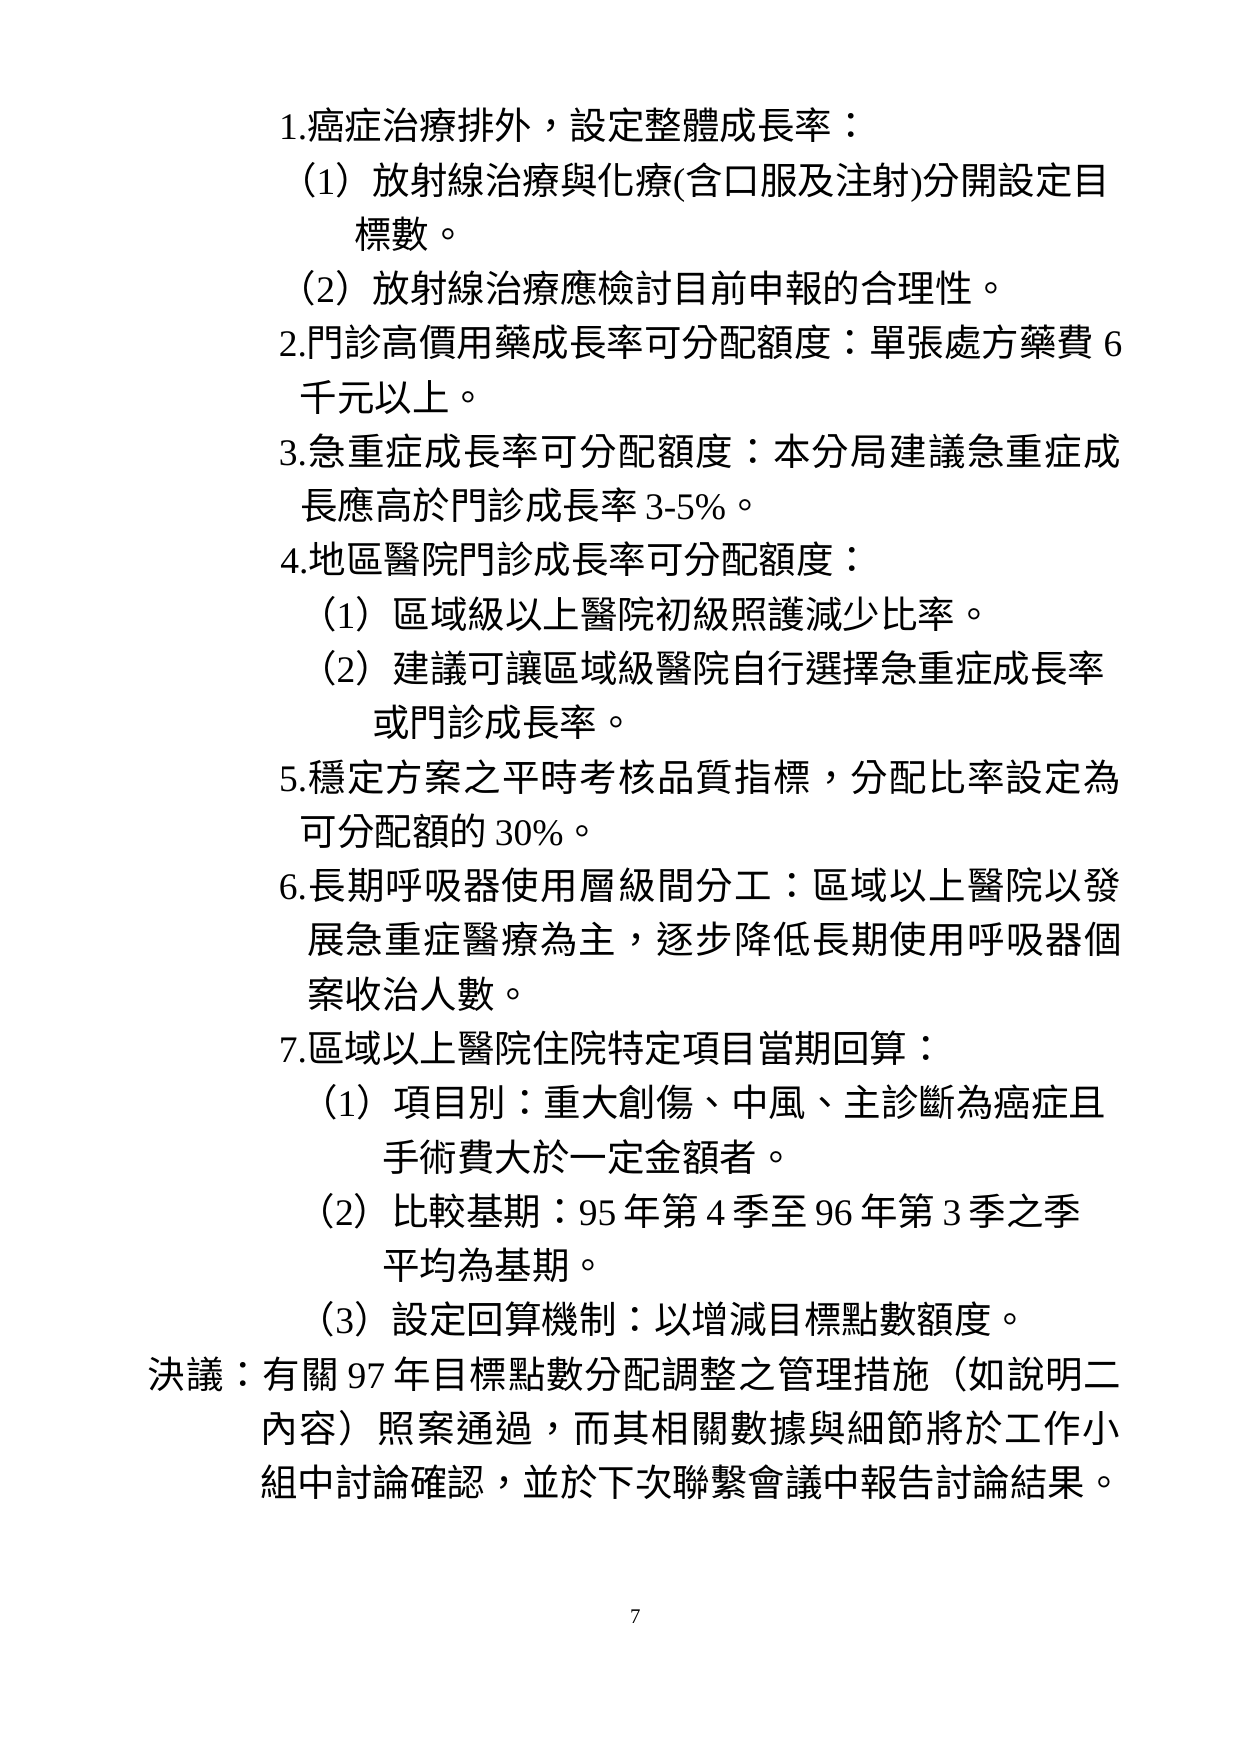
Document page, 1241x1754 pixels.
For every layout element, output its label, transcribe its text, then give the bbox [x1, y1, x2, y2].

text 或門診成長率。 [297, 693, 1122, 747]
text （2）建議可讓區域級醫院自行選擇急重症成長率 [299, 639, 1122, 693]
text （2）比較基期：95年第4季至96年第3季之季 [297, 1182, 1122, 1236]
text 5.穩定方案之平時考核品質指標，分配比率設定為可分配額的30%。 [279, 747, 1122, 856]
text （1）區域級以上醫院初級照護減少比率。 [299, 585, 1122, 639]
text （1）放射線治療與化療(含口服及注射)分開設定目 [279, 151, 1122, 205]
text 手術費大於一定金額者。 [297, 1127, 1122, 1182]
text 平均為基期。 [297, 1236, 1122, 1290]
text 4.地區醫院門診成長率可分配額度： [280, 530, 1122, 585]
text 1.癌症治療排外，設定整體成長率： [279, 96, 1122, 151]
text 決議：有關97年目標點數分配調整之管理措施（如說明二內容）照案通過，而其相關數據與細節將於工作小組中討論確認，並於下次聯繫會議中報告討論結果。 [148, 1344, 1122, 1507]
text 6.長期呼吸器使用層級間分工：區域以上醫院以發展急重症醫療為主，逐步降低長期使用呼吸器個案收治人數。 [279, 856, 1122, 1019]
text 標數。 [279, 205, 1122, 259]
text （1）項目別：重大創傷、中風、主診斷為癌症且 [300, 1073, 1122, 1127]
text 2.門診高價用藥成長率可分配額度：單張處方藥費6千元以上。 [278, 313, 1122, 422]
text （2）放射線治療應檢討目前申報的合理性。 [279, 259, 1122, 313]
text （3）設定回算機制：以增減目標點數額度。 [148, 1290, 1122, 1344]
text 3.急重症成長率可分配額度：本分局建議急重症成長應高於門診成長率3-5%。 [279, 422, 1122, 530]
text 7.區域以上醫院住院特定項目當期回算： [279, 1019, 1122, 1073]
